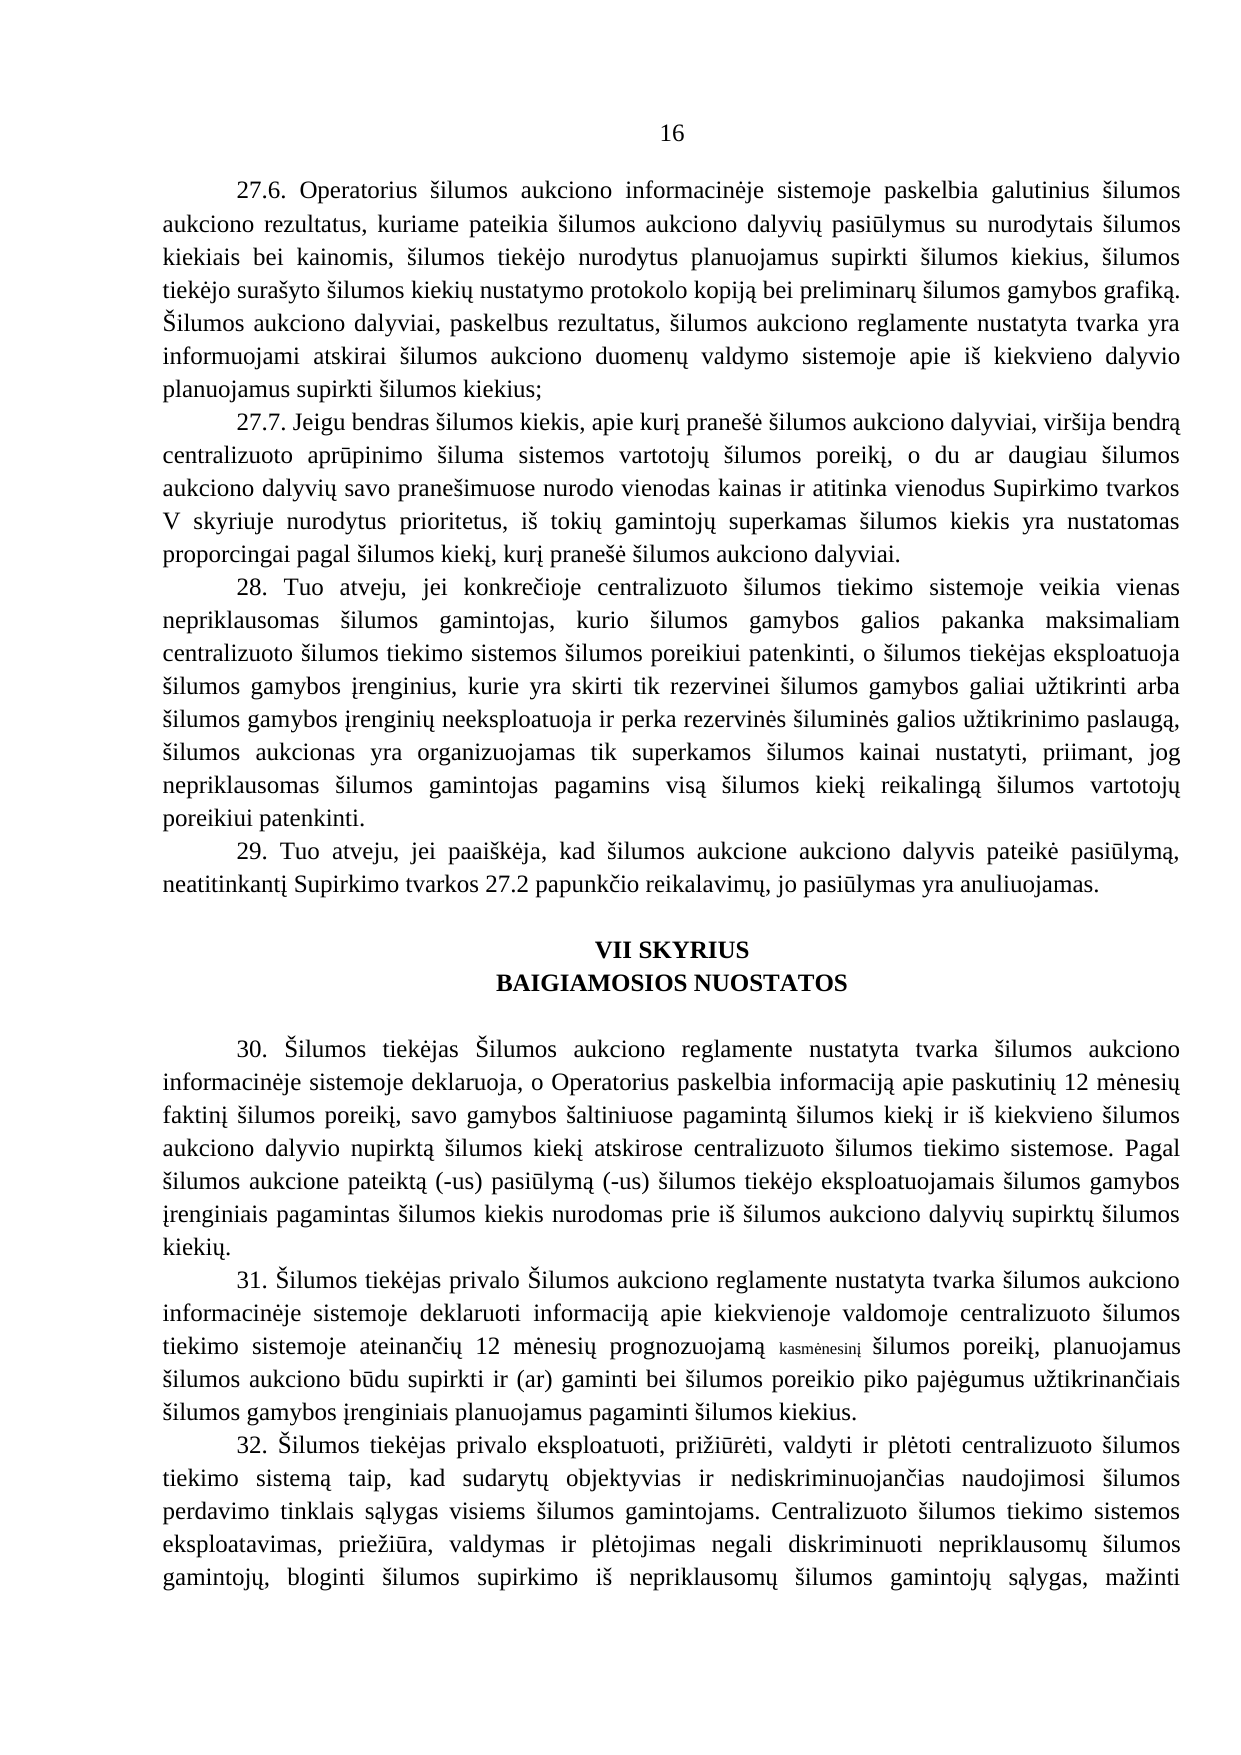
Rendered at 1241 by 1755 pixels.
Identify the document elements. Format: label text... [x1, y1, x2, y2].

text 27.6. Operatorius šilumos aukciono informacinėje sistemoje paskelbia galutinius šilumos aukciono rezultatus, kuriame pateikia šilumos aukciono dalyvių pasiūlymus su nurodytais šilumos kiekiais bei kainomis, šilumos tiekėjo nurodytus planuojamus supirkti šilumos kiekius, šilumos tiekėjo surašyto šilumos kiekių nustatymo protokolo kopiją bei preliminarų šilumos gamybos grafiką. Šilumos aukciono dalyviai, paskelbus rezultatus, šilumos aukciono reglamente nustatyta tvarka yra informuojami atskirai šilumos aukciono duomenų valdymo sistemoje apie iš kiekvieno dalyvio planuojamus supirkti šilumos kiekius; [162, 176, 1181, 402]
text BAIGIAMOSIOS NUOSTATOS [162, 968, 1181, 997]
text 31. Šilumos tiekėjas privalo Šilumos aukciono reglamente nustatyta tvarka šilumos aukciono informacinėje sistemoje deklaruoti informaciją apie kiekvienoje valdomoje centralizuoto šilumos tiekimo sistemoje ateinančių 12 mėnesių prognozuojamą kasmėnesinį šilumos poreikį, planuojamus šilumos aukciono būdu supirkti ir (ar) gaminti bei šilumos poreikio piko pajėgumus užtikrinančiais šilumos gamybos įrenginiais planuojamus pagaminti šilumos kiekius. [162, 1265, 1181, 1426]
text 30. Šilumos tiekėjas Šilumos aukciono reglamente nustatyta tvarka šilumos aukciono informacinėje sistemoje deklaruoja, o Operatorius paskelbia informaciją apie paskutinių 12 mėnesių faktinį šilumos poreikį, savo gamybos šaltiniuose pagamintą šilumos kiekį ir iš kiekvieno šilumos aukciono dalyvio nupirktą šilumos kiekį atskirose centralizuoto šilumos tiekimo sistemose. Pagal šilumos aukcione pateiktą (-us) pasiūlymą (-us) šilumos tiekėjo eksploatuojamais šilumos gamybos įrenginiais pagamintas šilumos kiekis nurodomas prie iš šilumos aukciono dalyvių supirktų šilumos kiekių. [162, 1034, 1181, 1261]
text 28. Tuo atveju, jei konkrečioje centralizuoto šilumos tiekimo sistemoje veikia vienas nepriklausomas šilumos gamintojas, kurio šilumos gamybos galios pakanka maksimaliam centralizuoto šilumos tiekimo sistemos šilumos poreikiui patenkinti, o šilumos tiekėjas eksploatuoja šilumos gamybos įrenginius, kurie yra skirti tik rezervinei šilumos gamybos galiai užtikrinti arba šilumos gamybos įrenginių neeksploatuoja ir perka rezervinės šiluminės galios užtikrinimo paslaugą, šilumos aukcionas yra organizuojamas tik superkamos šilumos kainai nustatyti, priimant, jog nepriklausomas šilumos gamintojas pagamins visą šilumos kiekį reikalingą šilumos vartotojų poreikiui patenkinti. [162, 572, 1181, 832]
text 32. Šilumos tiekėjas privalo eksploatuoti, prižiūrėti, valdyti ir plėtoti centralizuoto šilumos tiekimo sistemą taip, kad sudarytų objektyvias ir nediskriminuojančias naudojimosi šilumos perdavimo tinklais sąlygas visiems šilumos gamintojams. Centralizuoto šilumos tiekimo sistemos eksploatavimas, priežiūra, valdymas ir plėtojimas negali diskriminuoti nepriklausomų šilumos gamintojų, bloginti šilumos supirkimo iš nepriklausomų šilumos gamintojų sąlygas, mažinti [162, 1430, 1181, 1591]
text 27.7. Jeigu bendras šilumos kiekis, apie kurį pranešė šilumos aukciono dalyviai, viršija bendrą centralizuoto aprūpinimo šiluma sistemos vartotojų šilumos poreikį, o du ar daugiau šilumos aukciono dalyvių savo pranešimuose nurodo vienodas kainas ir atitinka vienodus Supirkimo tvarkos V skyriuje nurodytus prioritetus, iš tokių gamintojų superkamas šilumos kiekis yra nustatomas proporcingai pagal šilumos kiekį, kurį pranešė šilumos aukciono dalyviai. [162, 407, 1181, 568]
text 29. Tuo atveju, jei paaiškėja, kad šilumos aukcione aukciono dalyvis pateikė pasiūlymą, neatitinkantį Supirkimo tvarkos 27.2 papunkčio reikalavimų, jo pasiūlymas yra anuliuojamas. [162, 836, 1181, 898]
text VII SKYRIUS [162, 935, 1181, 964]
